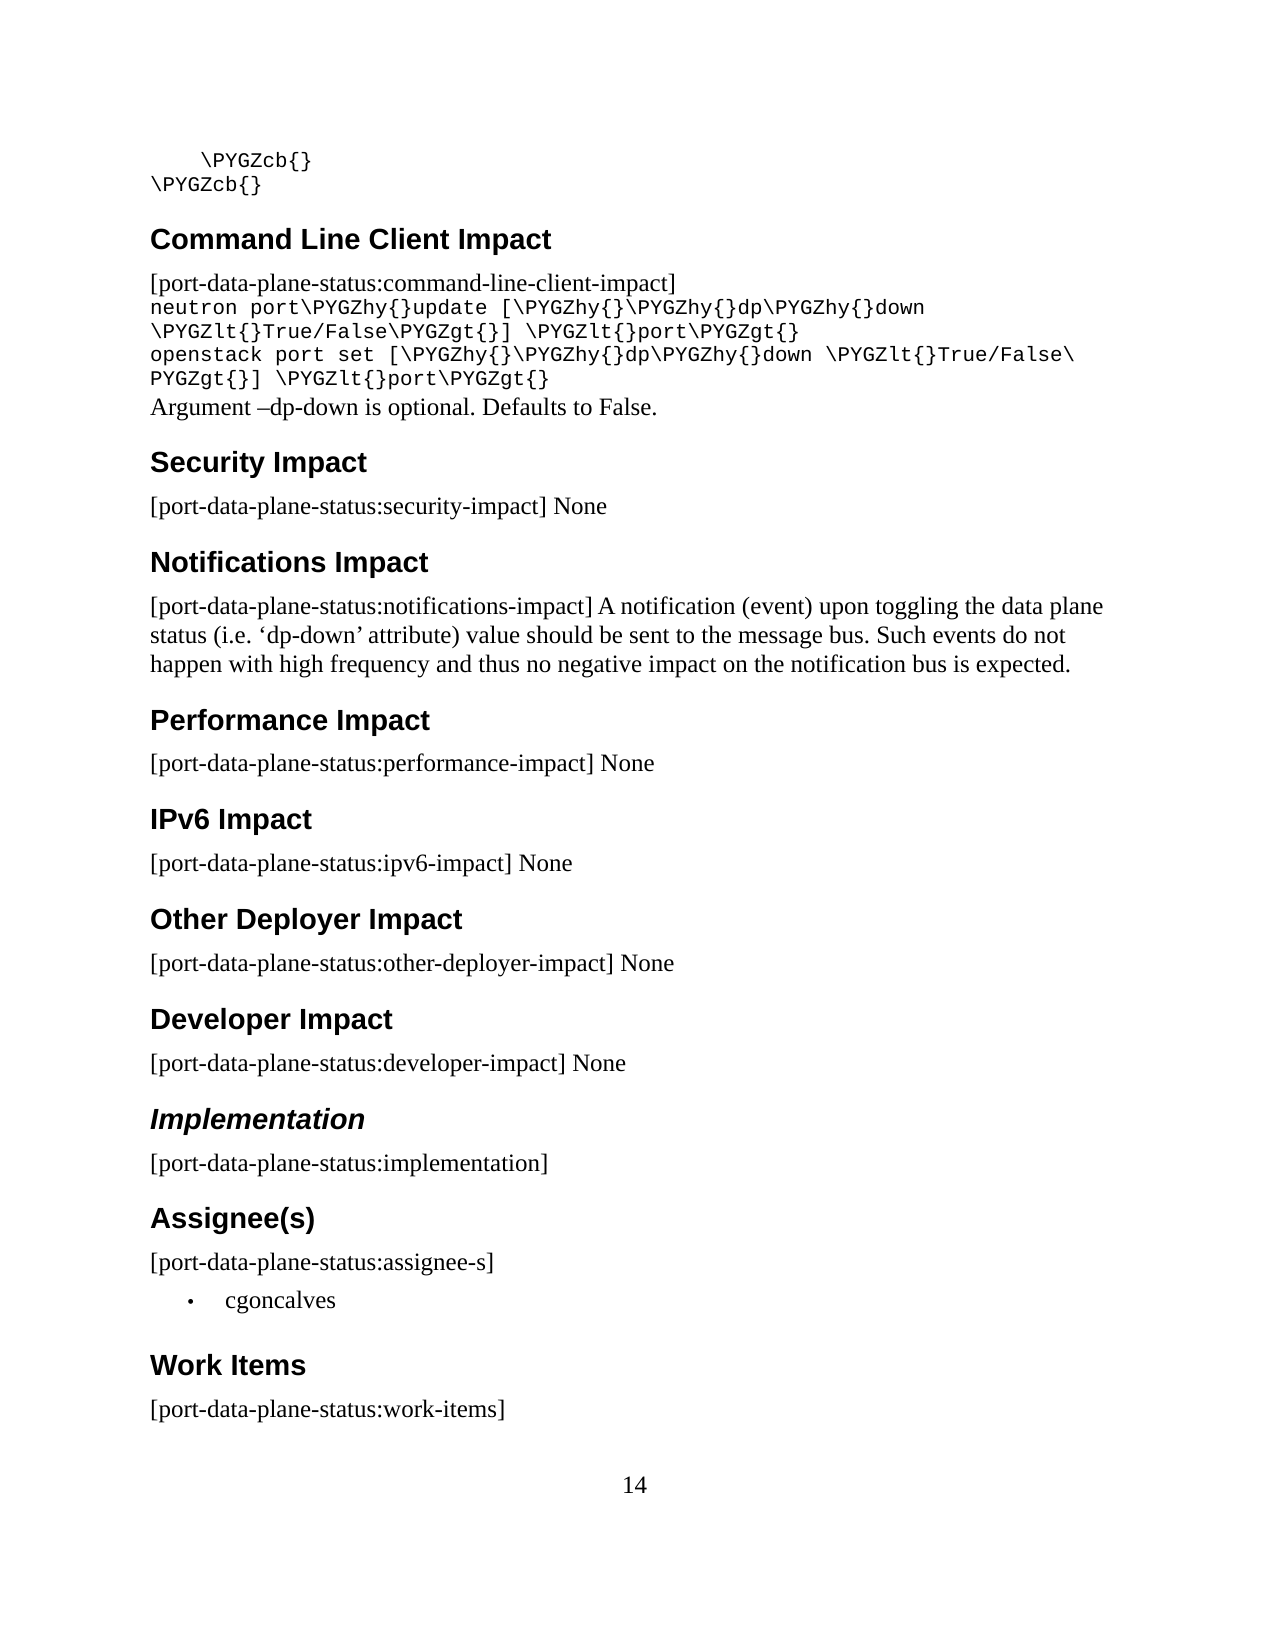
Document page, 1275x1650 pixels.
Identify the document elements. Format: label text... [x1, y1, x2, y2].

text [port-data-plane-status:notifications-impact] A notification (event) upon toggling the data plane status (i.e. ‘dp-down’ attribute) value should be sent to the message bus. Such events do not happen with high frequency and thus no negative impact on the notification bus is expected. [150, 591, 1125, 677]
text [port-data-plane-status:developer-impact] None [150, 1048, 1125, 1077]
text [port-data-plane-status:ipv6-impact] None [150, 848, 1125, 877]
subtitle Implementation [150, 1102, 1125, 1135]
text [port-data-plane-status:performance-impact] None [150, 748, 1125, 777]
text [port-data-plane-status:implementation] [150, 1148, 1125, 1176]
text [port-data-plane-status:other-deployer-impact] None [150, 948, 1125, 977]
subtitle Security Impact [150, 445, 1125, 479]
list cgoncalves [187, 1285, 1125, 1314]
text Argument –dp-down is optional. Defaults to False. [150, 392, 1125, 420]
subtitle Other Deployer Impact [150, 902, 1125, 936]
text neutron port\PYGZhy{}update [\PYGZhy{}\PYGZhy{}dp\PYGZhy{}down \PYGZlt{}True/False\PYGZgt{}] \PYGZlt{}port\PYGZgt{} [150, 297, 1125, 344]
subtitle Assignee(s) [150, 1201, 1125, 1235]
subtitle Notifications Impact [150, 545, 1125, 579]
subtitle Performance Impact [150, 702, 1125, 736]
text \PYGZcb{} [150, 150, 1125, 174]
subtitle IPv6 Impact [150, 802, 1125, 836]
text \PYGZcb{} [150, 174, 1125, 197]
text openstack port set [\PYGZhy{}\PYGZhy{}dp\PYGZhy{}down \PYGZlt{}True/False\PYGZgt{}] \PYGZlt{}port\PYGZgt{} [150, 344, 1125, 392]
text [port-data-plane-status:command-line-client-impact] [150, 268, 1125, 297]
subtitle Work Items [150, 1348, 1125, 1381]
subtitle Command Line Client Impact [150, 222, 1125, 256]
text [port-data-plane-status:security-impact] None [150, 491, 1125, 520]
subtitle Developer Impact [150, 1002, 1125, 1035]
text [port-data-plane-status:work-items] [150, 1394, 1125, 1423]
text [port-data-plane-status:assignee-s] [150, 1247, 1125, 1276]
